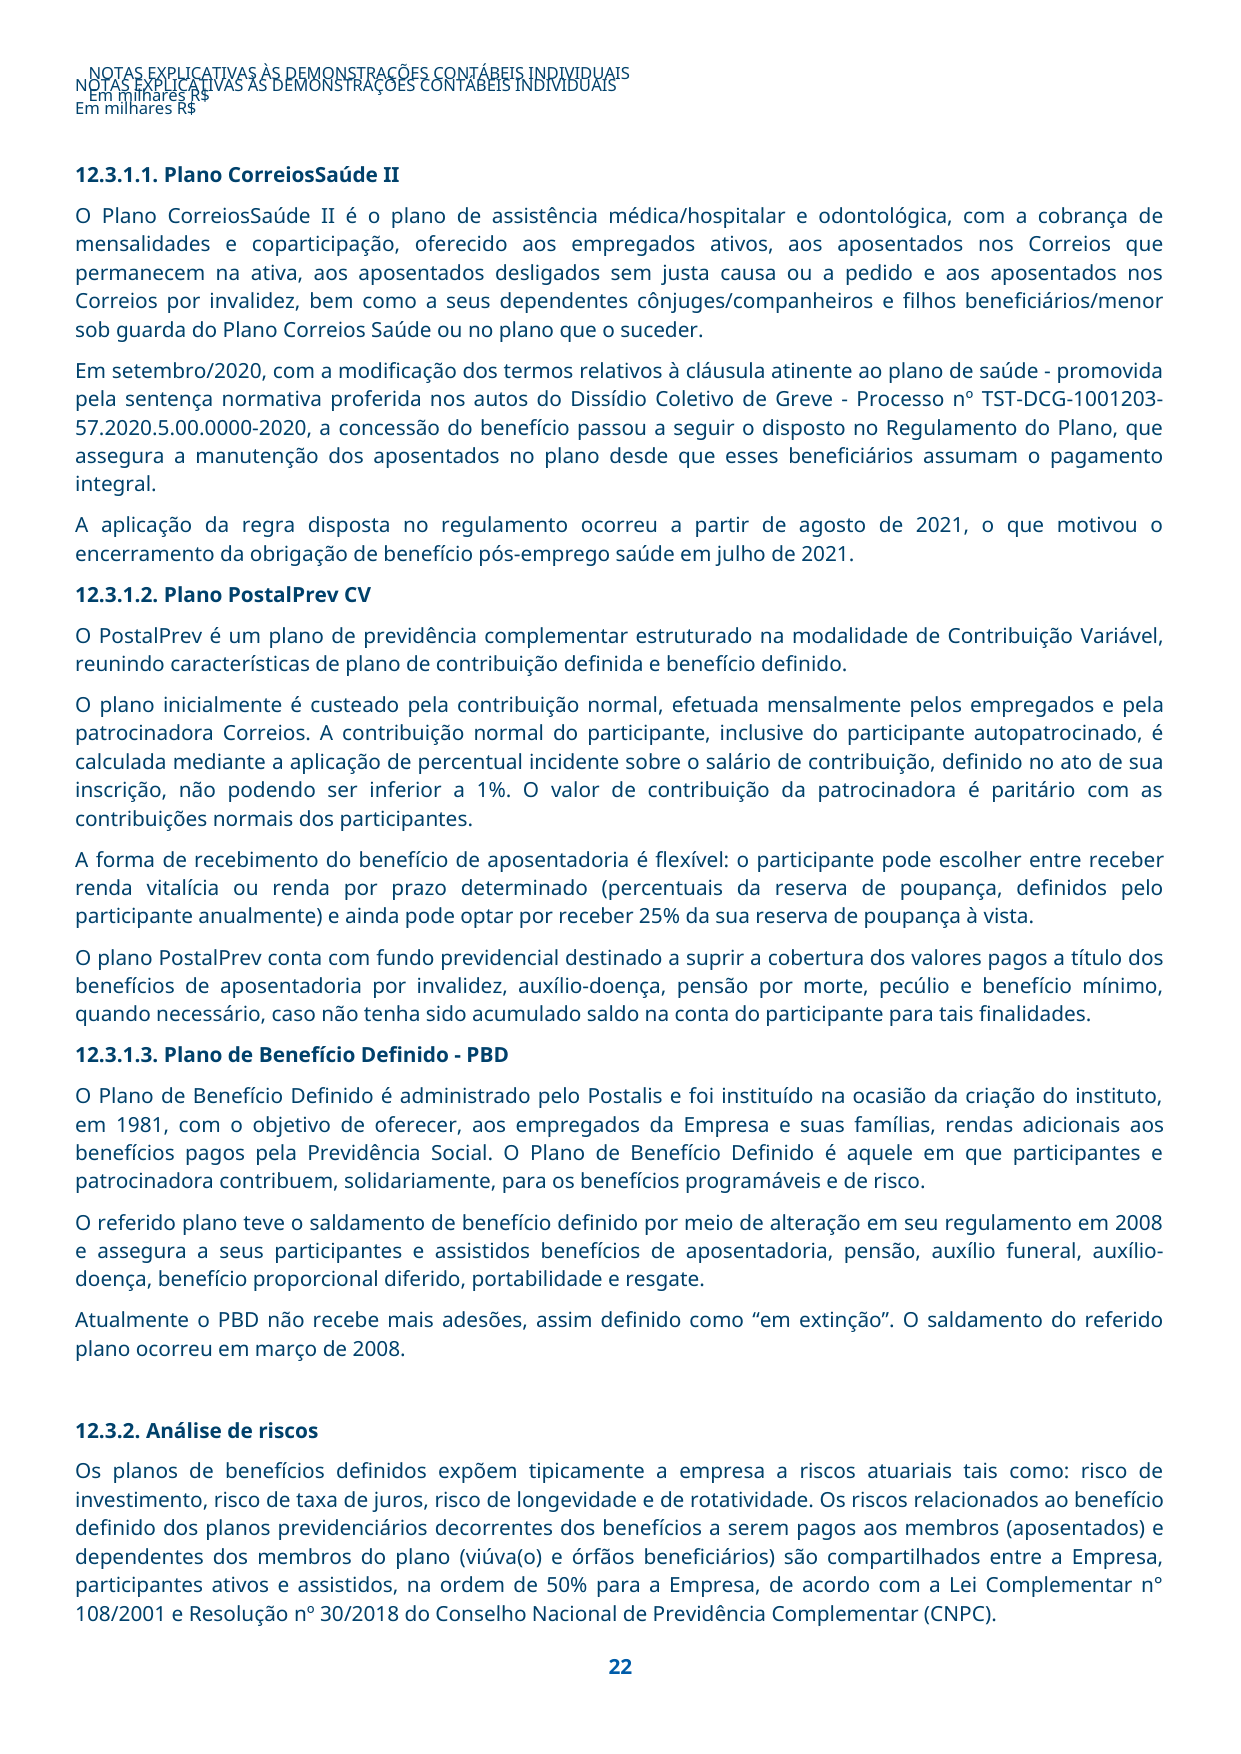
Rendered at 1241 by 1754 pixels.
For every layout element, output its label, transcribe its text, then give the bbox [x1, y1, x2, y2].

text O Plano de Benefício Definido é administrado pelo Postalis e foi instituído na ocasião da criação do instituto, em 1981, com o objetivo de oferecer, aos empregados da Empresa e suas famílias, rendas adicionais aos benefícios pagos pela Previdência Social. O Plano de Benefício Definido é aquele em que participantes e patrocinadora contribuem, solidariamente, para os benefícios programáveis e de risco. [75, 1081, 1165, 1195]
text Em setembro/2020, com a modificação dos termos relativos à cláusula atinente ao plano de saúde - promovida pela sentença normativa proferida nos autos do Dissídio Coletivo de Greve - Processo nº TST-DCG-1001203-57.2020.5.00.0000-2020, a concessão do benefício passou a seguir o disposto no Regulamento do Plano, que assegura a manutenção dos aposentados no plano desde que esses beneficiários assumam o pagamento integral. [75, 356, 1165, 498]
list Análise de riscos [75, 1416, 1165, 1444]
text A forma de recebimento do benefício de aposentadoria é flexível: o participante pode escolher entre receber renda vitalícia ou renda por prazo determinado (percentuais da reserva de poupança, definidos pelo participante anualmente) e ainda pode optar por receber 25% da sua reserva de poupança à vista. [75, 845, 1165, 930]
text O plano PostalPrev conta com fundo previdencial destinado a suprir a cobertura dos valores pagos a título dos benefícios de aposentadoria por invalidez, auxílio-doença, pensão por morte, pecúlio e benefício mínimo, quando necessário, caso não tenha sido acumulado saldo na conta do participante para tais finalidades. [75, 943, 1165, 1028]
list Plano de Benefício Definido - PBD [75, 1040, 1165, 1069]
text O referido plano teve o saldamento de benefício definido por meio de alteração em seu regulamento em 2008 e assegura a seus participantes e assistidos benefícios de aposentadoria, pensão, auxílio funeral, auxílio-doença, benefício proporcional diferido, portabilidade e resgate. [75, 1208, 1165, 1293]
text O Plano CorreiosSaúde II é o plano de assistência médica/hospitalar e odontológica, com a cobrança de mensalidades e coparticipação, oferecido aos empregados ativos, aos aposentados nos Correios que permanecem na ativa, aos aposentados desligados sem justa causa ou a pedido e aos aposentados nos Correios por invalidez, bem como a seus dependentes cônjuges/companheiros e filhos beneficiários/menor sob guarda do Plano Correios Saúde ou no plano que o suceder. [75, 201, 1165, 343]
text O plano inicialmente é custeado pela contribuição normal, efetuada mensalmente pelos empregados e pela patrocinadora Correios. A contribuição normal do participante, inclusive do participante autopatrocinado, é calculada mediante a aplicação de percentual incidente sobre o salário de contribuição, definido no ato de sua inscrição, não podendo ser inferior a 1%. O valor de contribuição da patrocinadora é paritário com as contribuições normais dos participantes. [75, 690, 1165, 832]
text O PostalPrev é um plano de previdência complementar estruturado na modalidade de Contribuição Variável, reunindo características de plano de contribuição definida e benefício definido. [75, 621, 1165, 678]
list Plano CorreiosSaúde II [75, 160, 1165, 188]
text Atualmente o PBD não recebe mais adesões, assim definido como “em extinção”. O saldamento do referido plano ocorreu em março de 2008. [75, 1305, 1165, 1362]
text Os planos de benefícios definidos expõem tipicamente a empresa a riscos atuariais tais como: risco de investimento, risco de taxa de juros, risco de longevidade e de rotatividade. Os riscos relacionados ao benefício definido dos planos previdenciários decorrentes dos benefícios a serem pagos aos membros (aposentados) e dependentes dos membros do plano (viúva(o) e órfãos beneficiários) são compartilhados entre a Empresa, participantes ativos e assistidos, na ordem de 50% para a Empresa, de acordo com a Lei Complementar n° 108/2001 e Resolução nº 30/2018 do Conselho Nacional de Previdência Complementar (CNPC). [75, 1457, 1165, 1627]
text A aplicação da regra disposta no regulamento ocorreu a partir de agosto de 2021, o que motivou o encerramento da obrigação de benefício pós-emprego saúde em julho de 2021. [75, 510, 1165, 567]
list Plano PostalPrev CV [75, 580, 1165, 608]
